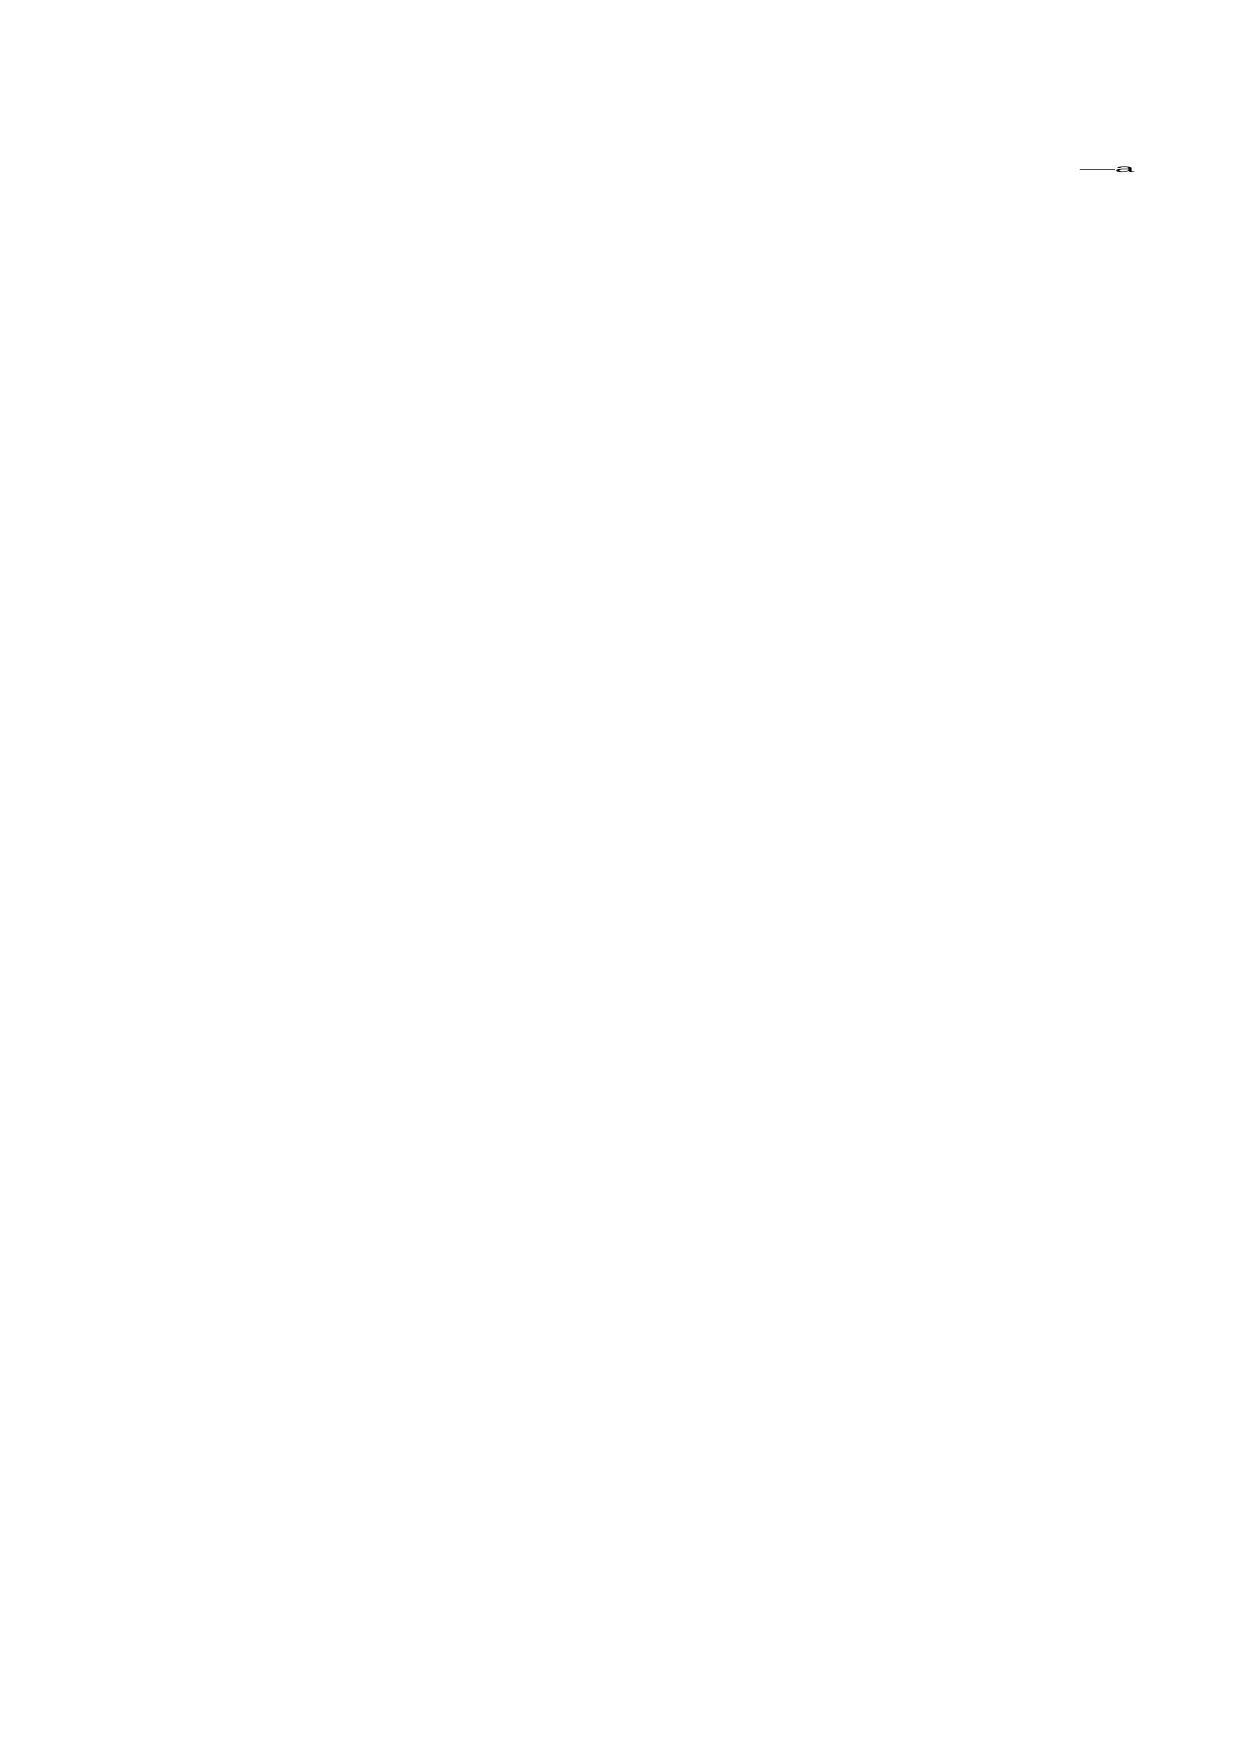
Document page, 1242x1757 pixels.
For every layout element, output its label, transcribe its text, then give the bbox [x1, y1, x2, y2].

text —a [162, 164, 1134, 174]
